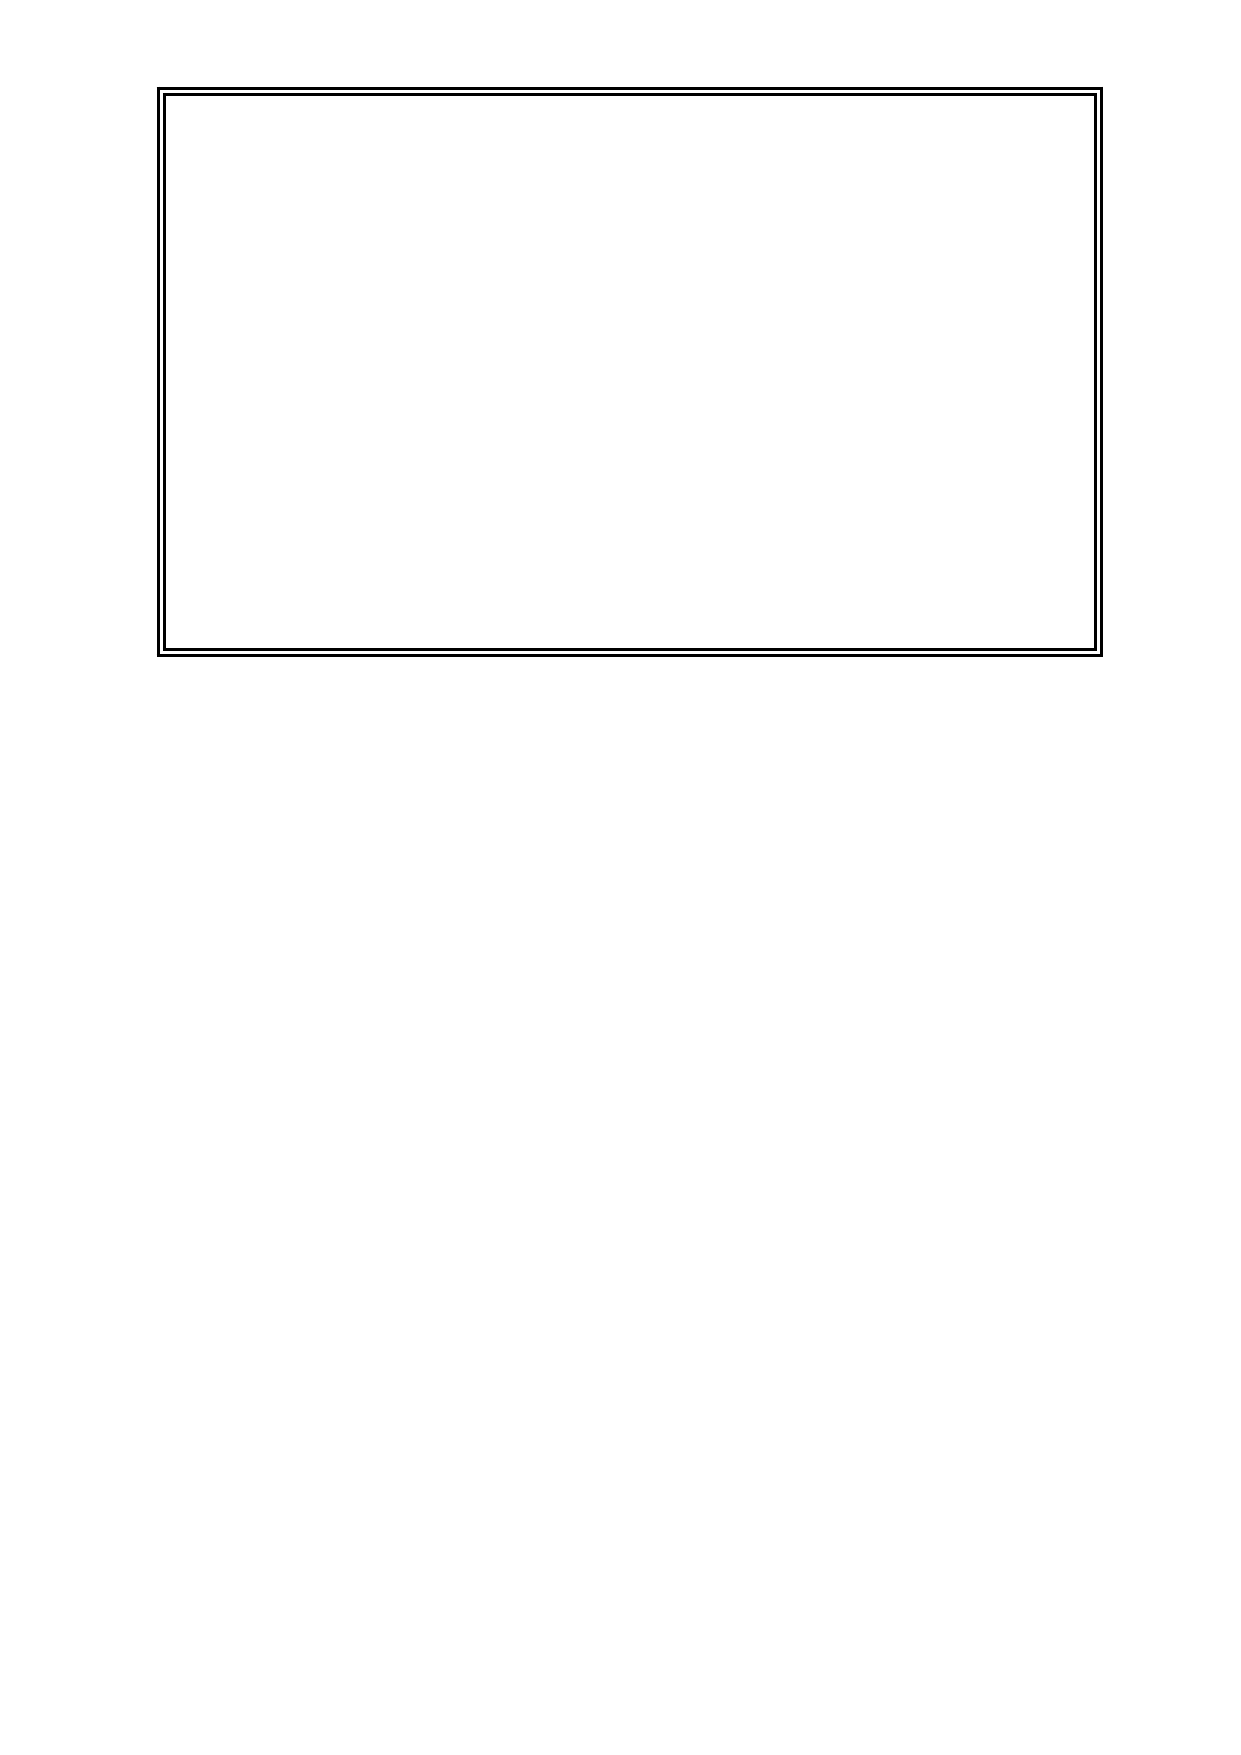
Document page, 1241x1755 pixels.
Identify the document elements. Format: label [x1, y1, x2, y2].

table_cell [161, 90, 1099, 648]
table_cell [166, 96, 1094, 648]
